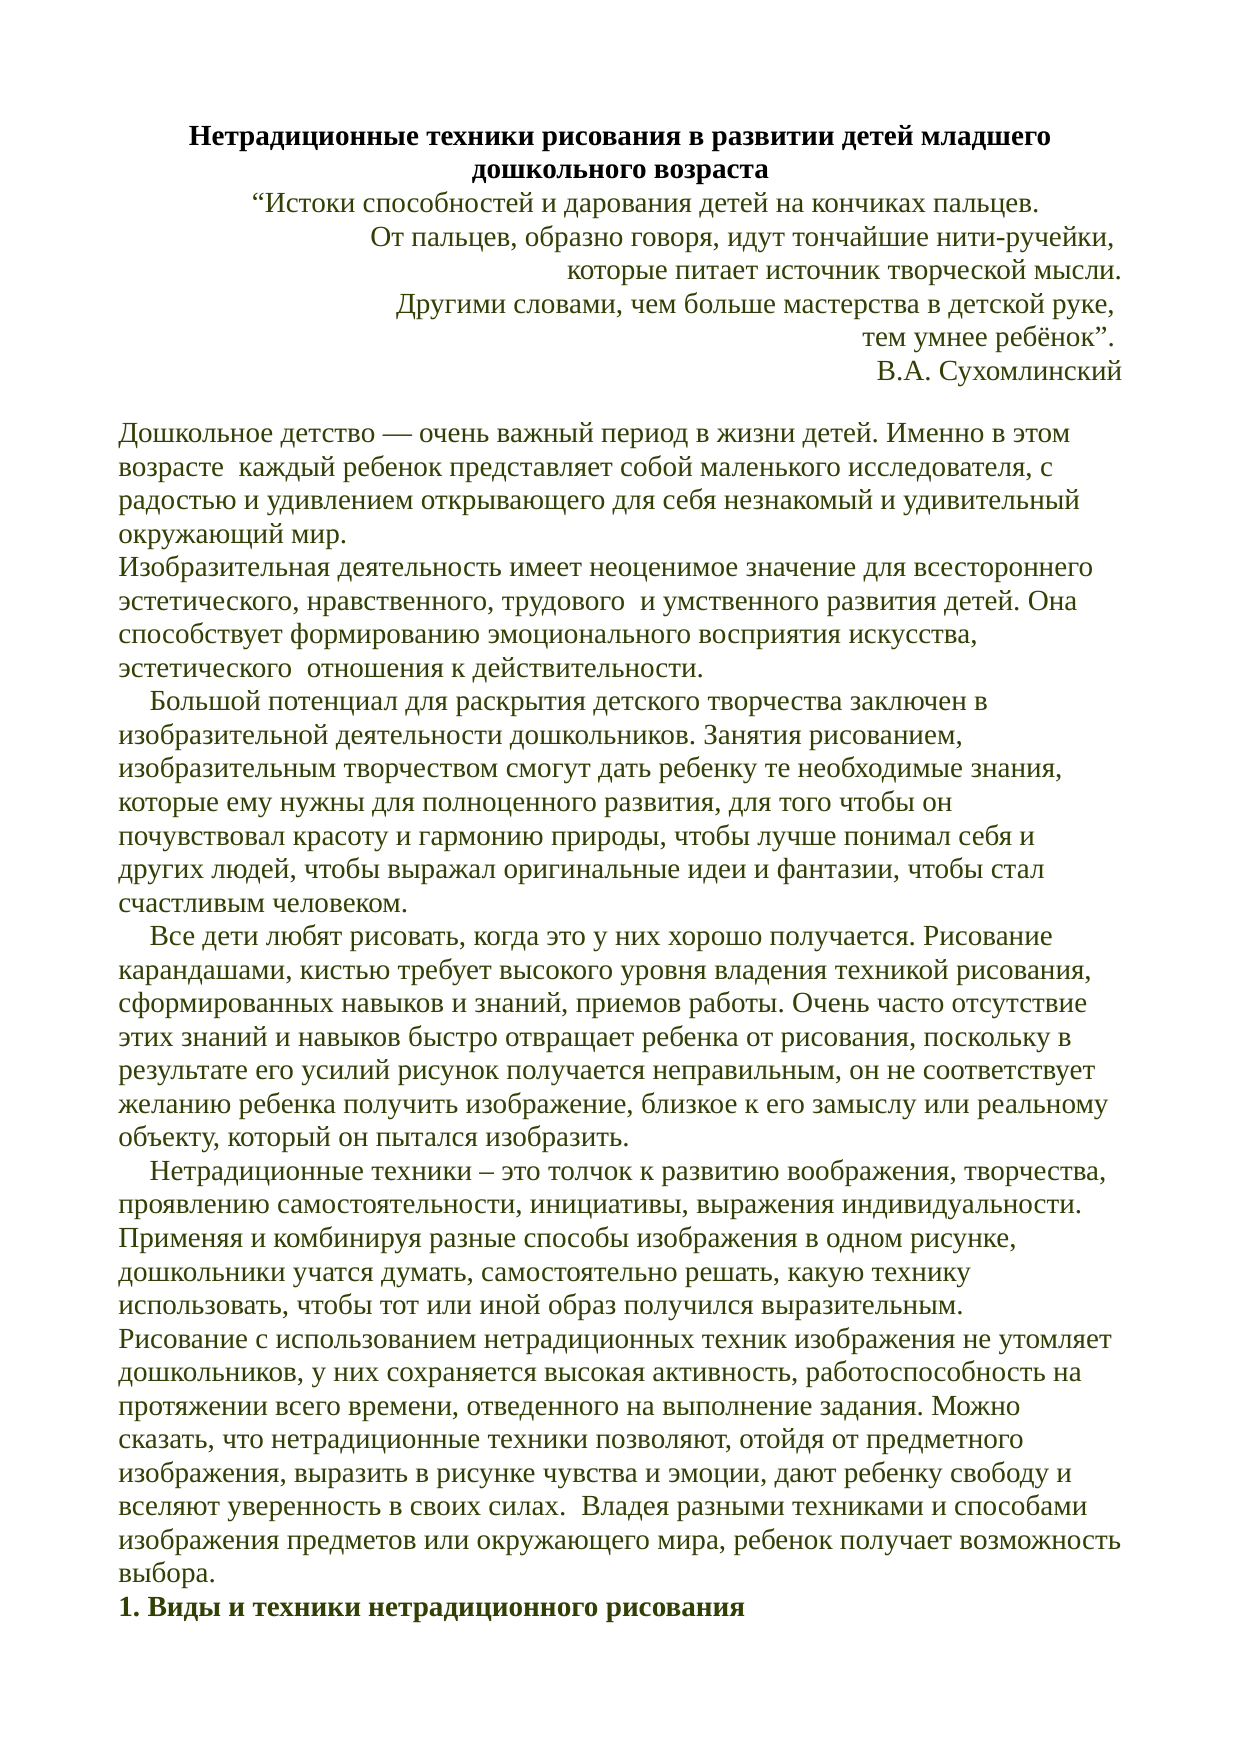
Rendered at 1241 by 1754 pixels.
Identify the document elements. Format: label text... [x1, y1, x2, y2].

text От пальцев, образно говоря, идут тончайшие нити-ручейки, [118, 219, 1122, 252]
text Большой потенциал для раскрытия детского творчества заключен в изобразительной деятельности дошкольников. Занятия рисованием, изобразительным творчеством смогут дать ребенку те необходимые знания, которые ему нужны для полноценного развития, для того чтобы он почувствовал красоту и гармонию природы, чтобы лучше понимал себя и других людей, чтобы выражал оригинальные идеи и фантазии, чтобы стал счастливым человеком. [118, 683, 1122, 918]
text Нетрадиционные техники рисования в развитии детей младшего дошкольного возраста “Истоки способностей и дарования детей на кончиках пальцев. [118, 118, 1122, 219]
text Нетрадиционные техники – это толчок к развитию воображения, творчества, проявлению самостоятельности, инициативы, выражения индивидуальности. Применяя и комбинируя разные способы изображения в одном рисунке, дошкольники учатся думать, самостоятельно решать, какую технику использовать, чтобы тот или иной образ получился выразительным. Рисование с использованием нетрадиционных техник изображения не утомляет дошкольников, у них сохраняется высокая активность, работоспособность на протяжении всего времени, отведенного на выполнение задания. Можно сказать, что нетрадиционные техники позволяют, отойдя от предметного изображения, выразить в рисунке чувства и эмоции, дают ребенку свободу и вселяют уверенность в своих силах. Владея разными техниками и способами изображения предметов или окружающего мира, ребенок получает возможность выбора. [118, 1153, 1122, 1589]
text В.А. Сухомлинский [118, 353, 1122, 386]
text 1. Виды и техники нетрадиционного рисования [118, 1589, 1122, 1623]
text Все дети любят рисовать, когда это у них хорошо получается. Рисование карандашами, кистью требует высокого уровня владения техникой рисования, сформированных навыков и знаний, приемов работы. Очень часто отсутствие этих знаний и навыков быстро отвращает ребенка от рисования, поскольку в результате его усилий рисунок получается неправильным, он не соответствует желанию ребенка получить изображение, близкое к его замыслу или реальному объекту, который он пытался изобразить. [118, 918, 1122, 1153]
text Изобразительная деятельность имеет неоценимое значение для всестороннего эстетического, нравственного, трудового и умственного развития детей. Она способствует формированию эмоционального восприятия искусства, эстетического отношения к действительности. [118, 549, 1122, 683]
text Другими словами, чем больше мастерства в детской руке, [118, 286, 1122, 319]
text Дошкольное детство — очень важный период в жизни детей. Именно в этом возрасте каждый ребенок представляет собой маленького исследователя, с радостью и удивлением открывающего для себя незнакомый и удивительный окружающий мир. [118, 415, 1122, 549]
text тем умнее ребёнок”. [118, 319, 1122, 353]
text которые питает источник творческой мысли. [118, 252, 1122, 286]
